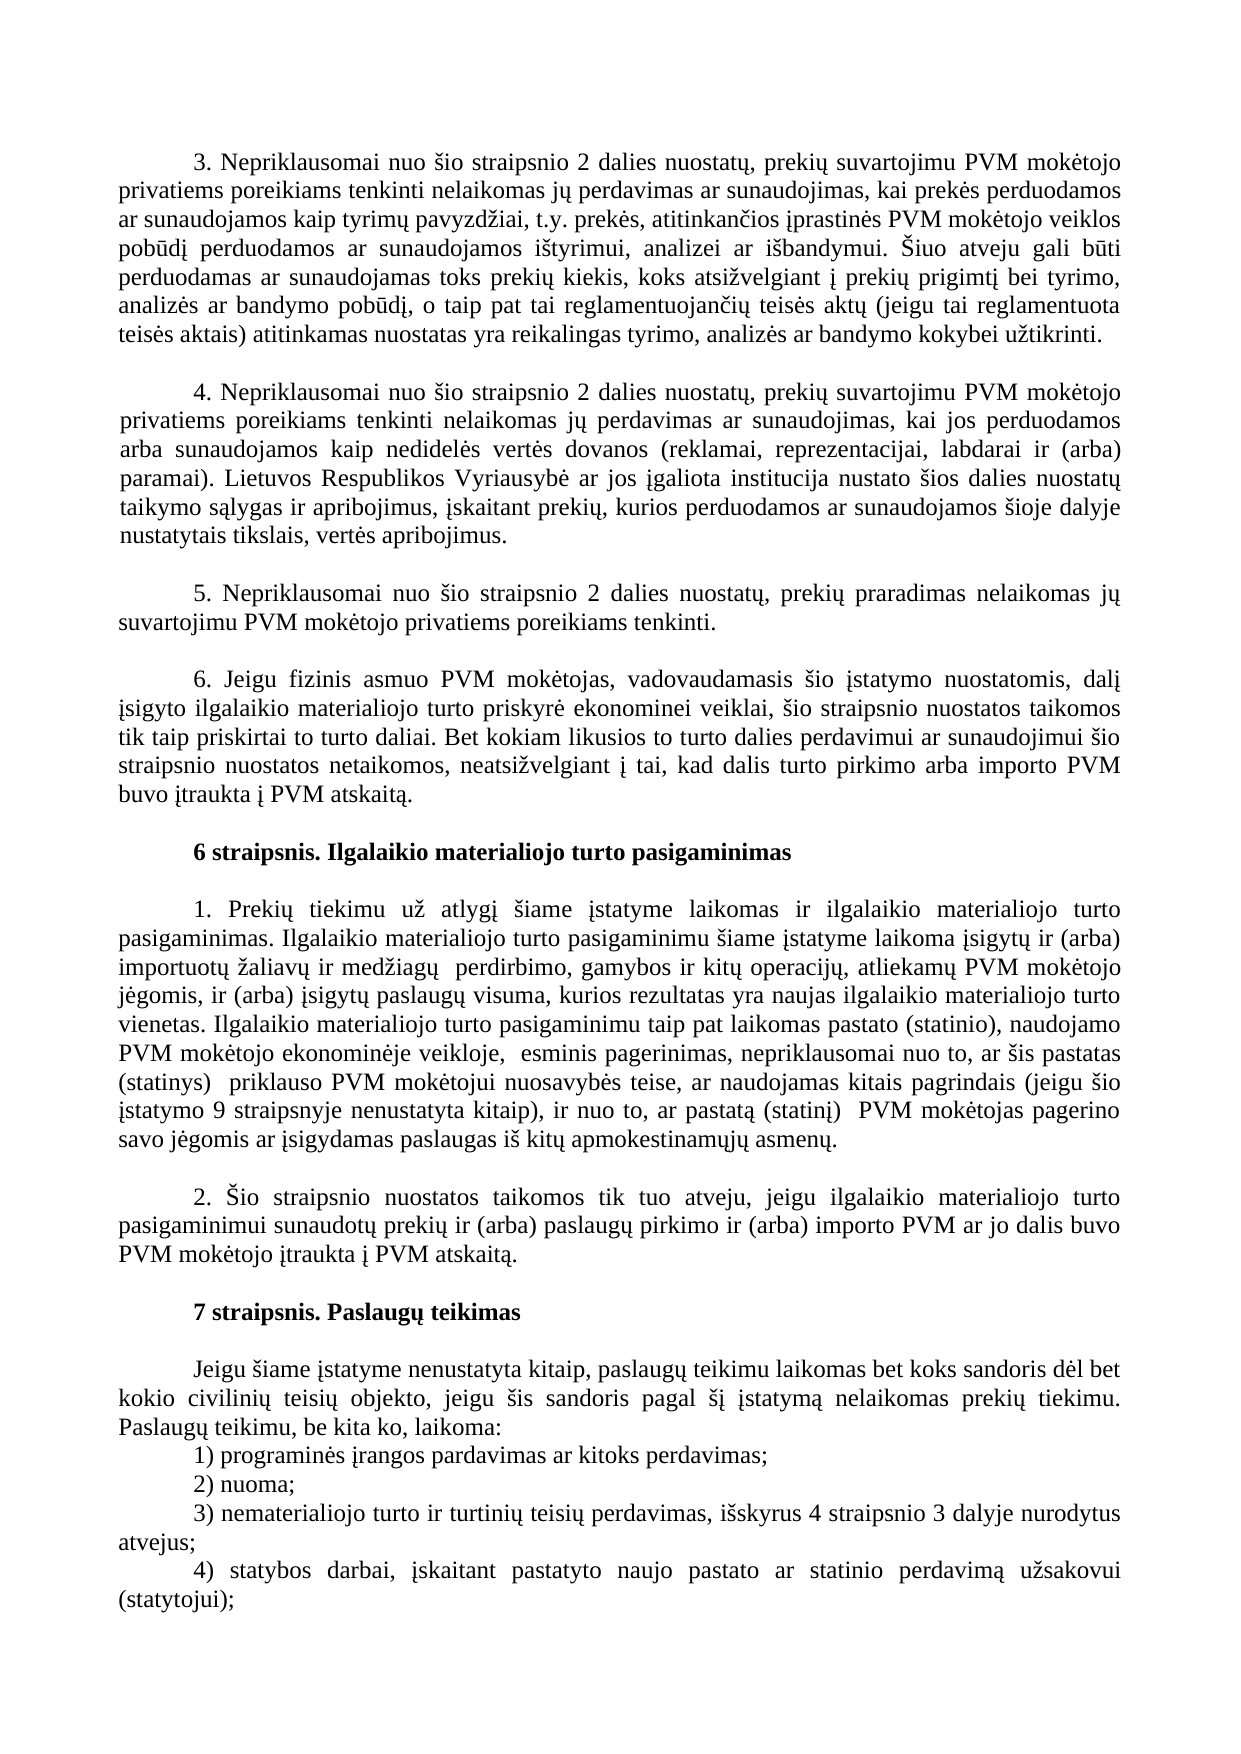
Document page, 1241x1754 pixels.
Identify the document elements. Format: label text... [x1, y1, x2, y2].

text 3) nematerialiojo turto ir turtinių teisių perdavimas, išskyrus 4 straipsnio 3 dalyje nurodytus atvejus; [118, 1498, 1122, 1556]
text 4. Nepriklausomai nuo šio straipsnio 2 dalies nuostatų, prekių suvartojimu PVM mokėtojo privatiems poreikiams tenkinti nelaikomas jų perdavimas ar sunaudojimas, kai jos perduodamos arba sunaudojamos kaip nedidelės vertės dovanos (reklamai, reprezentacijai, labdarai ir (arba) paramai). Lietuvos Respublikos Vyriausybė ar jos įgaliota institucija nustato šios dalies nuostatų taikymo sąlygas ir apribojimus, įskaitant prekių, kurios perduodamos ar sunaudojamos šioje dalyje nustatytais tikslais, vertės apribojimus. [119, 377, 1122, 549]
text 4) statybos darbai, įskaitant pastatyto naujo pastato ar statinio perdavimą užsakovui (statytojui); [118, 1556, 1122, 1613]
text 6. Jeigu fizinis asmuo PVM mokėtojas, vadovaudamasis šio įstatymo nuostatomis, dalį įsigyto ilgalaikio materialiojo turto priskyrė ekonominei veiklai, šio straipsnio nuostatos taikomos tik taip priskirtai to turto daliai. Bet kokiam likusios to turto dalies perdavimui ar sunaudojimui šio straipsnio nuostatos netaikomos, neatsižvelgiant į tai, kad dalis turto pirkimo arba importo PVM buvo įtraukta į PVM atskaitą. [118, 664, 1122, 808]
text 6 straipsnis. Ilgalaikio materialiojo turto pasigaminimas [118, 837, 1122, 866]
text 7 straipsnis. Paslaugų teikimas [118, 1297, 1122, 1326]
text 2) nuoma; [118, 1469, 1122, 1498]
text 1. Prekių tiekimu už atlygį šiame įstatyme laikomas ir ilgalaikio materialiojo turto pasigaminimas. Ilgalaikio materialiojo turto pasigaminimu šiame įstatyme laikoma įsigytų ir (arba) importuotų žaliavų ir medžiagų perdirbimo, gamybos ir kitų operacijų, atliekamų PVM mokėtojo jėgomis, ir (arba) įsigytų paslaugų visuma, kurios rezultatas yra naujas ilgalaikio materialiojo turto vienetas. Ilgalaikio materialiojo turto pasigaminimu taip pat laikomas pastato (statinio), naudojamo PVM mokėtojo ekonominėje veikloje, esminis pagerinimas, nepriklausomai nuo to, ar šis pastatas (statinys) priklauso PVM mokėtojui nuosavybės teise, ar naudojamas kitais pagrindais (jeigu šio įstatymo 9 straipsnyje nenustatyta kitaip), ir nuo to, ar pastatą (statinį) PVM mokėtojas pagerino savo jėgomis ar įsigydamas paslaugas iš kitų apmokestinamųjų asmenų. [118, 894, 1122, 1153]
text 3. Nepriklausomai nuo šio straipsnio 2 dalies nuostatų, prekių suvartojimu PVM mokėtojo privatiems poreikiams tenkinti nelaikomas jų perdavimas ar sunaudojimas, kai prekės perduodamos ar sunaudojamos kaip tyrimų pavyzdžiai, t.y. prekės, atitinkančios įprastinės PVM mokėtojo veiklos pobūdį perduodamos ar sunaudojamos ištyrimui, analizei ar išbandymui. Šiuo atveju gali būti perduodamas ar sunaudojamas toks prekių kiekis, koks atsižvelgiant į prekių prigimtį bei tyrimo, analizės ar bandymo pobūdį, o taip pat tai reglamentuojančių teisės aktų (jeigu tai reglamentuota teisės aktais) atitinkamas nuostatas yra reikalingas tyrimo, analizės ar bandymo kokybei užtikrinti. [118, 147, 1122, 348]
text 2. Šio straipsnio nuostatos taikomos tik tuo atveju, jeigu ilgalaikio materialiojo turto pasigaminimui sunaudotų prekių ir (arba) paslaugų pirkimo ir (arba) importo PVM ar jo dalis buvo PVM mokėtojo įtraukta į PVM atskaitą. [118, 1182, 1122, 1268]
text 5. Nepriklausomai nuo šio straipsnio 2 dalies nuostatų, prekių praradimas nelaikomas jų suvartojimu PVM mokėtojo privatiems poreikiams tenkinti. [118, 578, 1122, 636]
text 1) programinės įrangos pardavimas ar kitoks perdavimas; [118, 1441, 1122, 1469]
text Jeigu šiame įstatyme nenustatyta kitaip, paslaugų teikimu laikomas bet koks sandoris dėl bet kokio civilinių teisių objekto, jeigu šis sandoris pagal šį įstatymą nelaikomas prekių tiekimu. Paslaugų teikimu, be kita ko, laikoma: [118, 1354, 1122, 1441]
